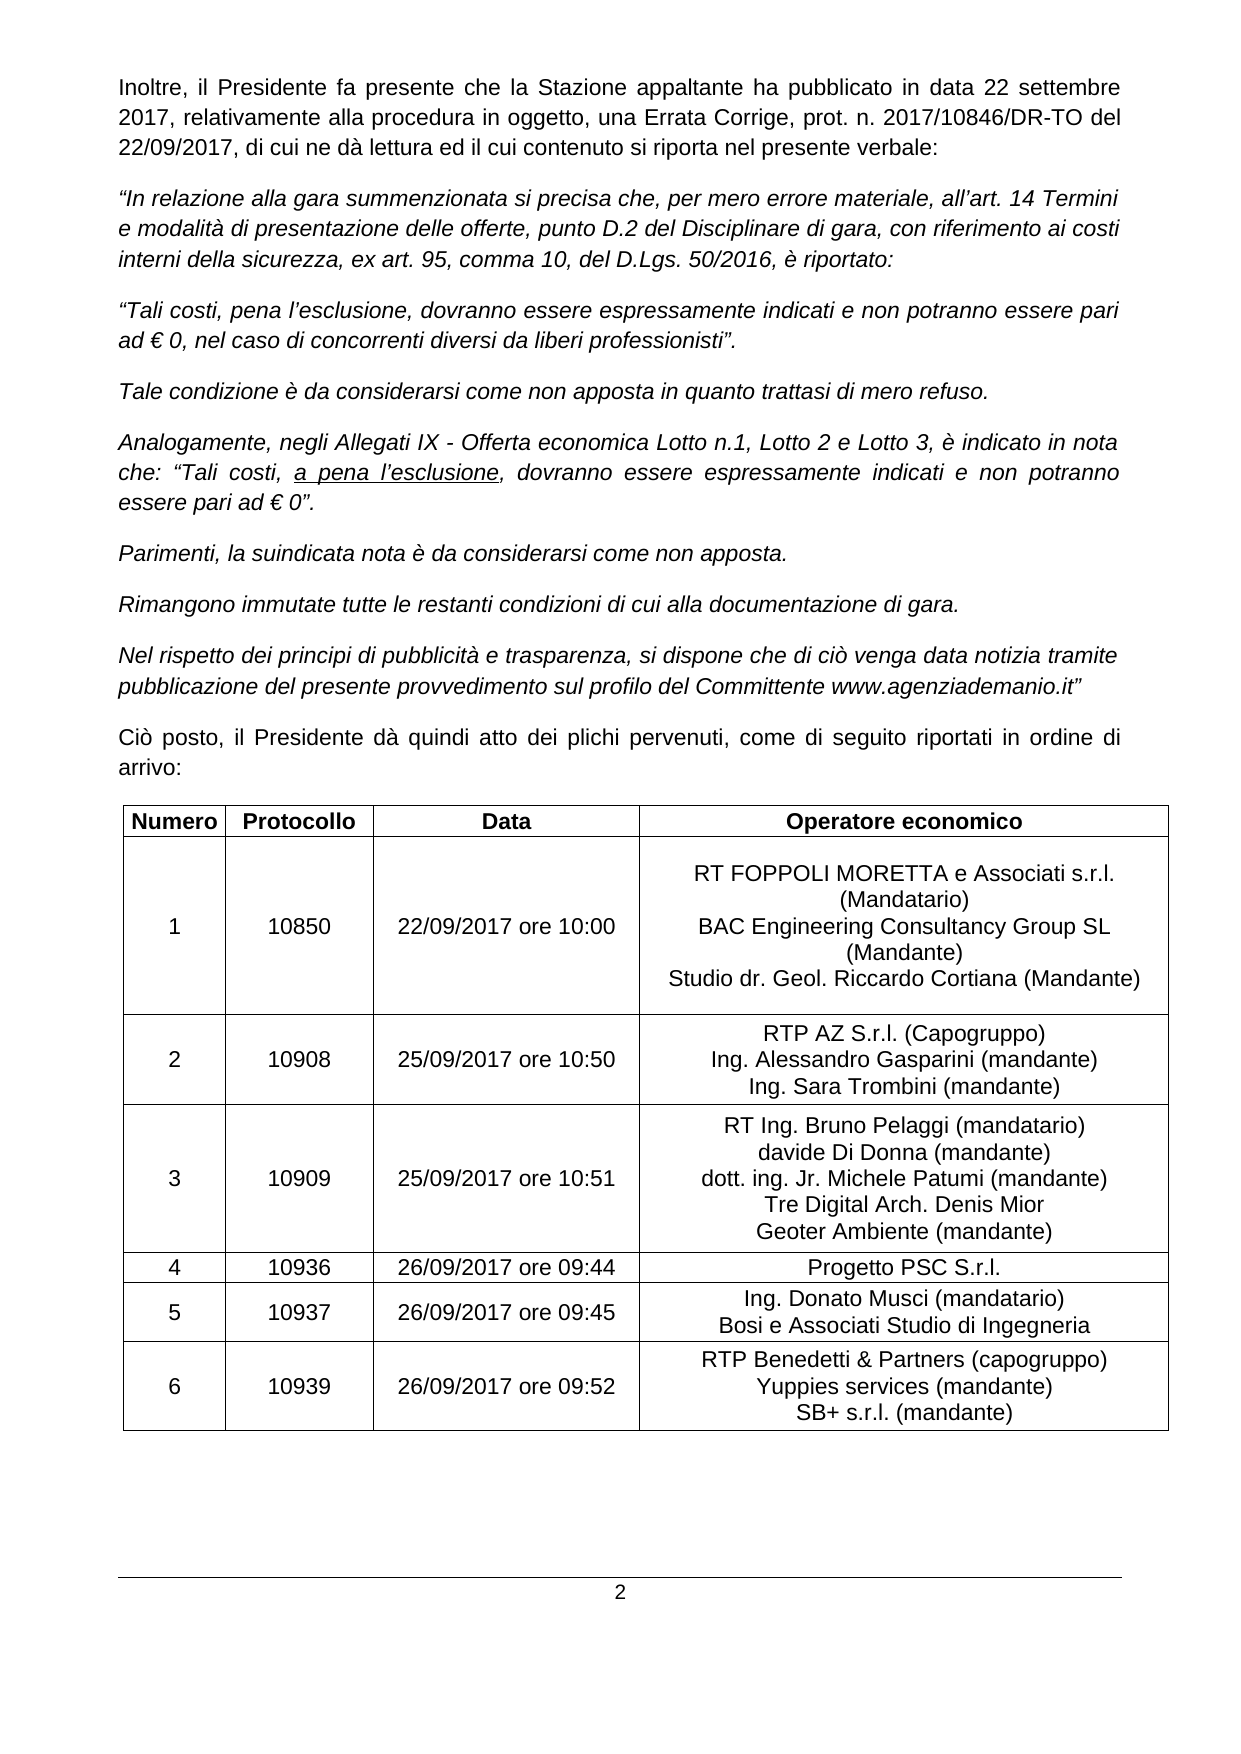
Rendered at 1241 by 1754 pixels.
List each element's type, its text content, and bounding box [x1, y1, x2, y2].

table_cell 10909 [226, 1105, 373, 1252]
text Ciò posto, il Presidente dà quindi atto dei plichi pervenuti, come di seguito riportati in ordine di arrivo: [118, 724, 1122, 780]
table_header Numero [124, 806, 225, 836]
table_cell Progetto PSC S.r.l. [640, 1253, 1168, 1282]
table_cell Ing. Donato Musci (mandatario) Bosi e Associati Studio di Ingegneria [640, 1283, 1168, 1341]
table_cell 26/09/2017 ore 09:44 [374, 1253, 639, 1282]
table_cell RTP Benedetti & Partners (capogruppo) Yuppies services (mandante) SB+ s.r.l. (mandante) [640, 1342, 1168, 1430]
table_cell 10850 [226, 837, 373, 1014]
table_cell 26/09/2017 ore 09:52 [374, 1342, 639, 1430]
table_cell 5 [124, 1283, 225, 1341]
table_cell 6 [124, 1342, 225, 1430]
table_header Data [374, 806, 639, 836]
table_cell RT Ing. Bruno Pelaggi (mandatario) davide Di Donna (mandante) dott. ing. Jr. Michele Patumi (mandante) Tre Digital Arch. Denis Mior Geoter Ambiente (mandante) [640, 1105, 1168, 1252]
table_cell 26/09/2017 ore 09:45 [374, 1283, 639, 1341]
table_cell RTP AZ S.r.l. (Capogruppo) Ing. Alessandro Gasparini (mandante) Ing. Sara Trombini (mandante) [640, 1015, 1168, 1103]
text Analogamente, negli Allegati IX - Offerta economica Lotto n.1, Lotto 2 e Lotto 3, è indicato in nota che: “Tali costi, a pena l’esclusione, dovranno essere espressamente indicati e non potranno essere pari ad € 0”. [118, 429, 1122, 516]
table_cell 2 [124, 1015, 225, 1103]
table_cell 25/09/2017 ore 10:51 [374, 1105, 639, 1252]
text “Tali costi, pena l’esclusione, dovranno essere espressamente indicati e non potranno essere pari ad € 0, nel caso di concorrenti diversi da liberi professionisti”. [118, 297, 1122, 353]
text Rimangono immutate tutte le restanti condizioni di cui alla documentazione di gara. [118, 591, 1122, 618]
text “In relazione alla gara summenzionata si precisa che, per mero errore materiale, all’art. 14 Termini e modalità di presentazione delle offerte, punto D.2 del Disciplinare di gara, con riferimento ai costi interni della sicurezza, ex art. 95, comma 10, del D.Lgs. 50/2016, è riportato: [118, 185, 1122, 272]
table_header Operatore economico [640, 806, 1168, 836]
text Parimenti, la suindicata nota è da considerarsi come non apposta. [118, 540, 1122, 567]
table_cell 3 [124, 1105, 225, 1252]
table_cell 1 [124, 837, 225, 1014]
table_cell 10939 [226, 1342, 373, 1430]
table_cell 10908 [226, 1015, 373, 1103]
table_cell RT FOPPOLI MORETTA e Associati s.r.l. (Mandatario) BAC Engineering Consultancy Group SL (Mandante) Studio dr. Geol. Riccardo Cortiana (Mandante) [640, 837, 1168, 1014]
table_cell 4 [124, 1253, 225, 1282]
table_cell 10937 [226, 1283, 373, 1341]
table_cell 10936 [226, 1253, 373, 1282]
table_cell 25/09/2017 ore 10:50 [374, 1015, 639, 1103]
text Tale condizione è da considerarsi come non apposta in quanto trattasi di mero refuso. [118, 378, 1122, 404]
text Inoltre, il Presidente fa presente che la Stazione appaltante ha pubblicato in data 22 settembre 2017, relativamente alla procedura in oggetto, una Errata Corrige, prot. n. 2017/10846/DR-TO del 22/09/2017, di cui ne dà lettura ed il cui contenuto si riporta nel presente verbale: [118, 74, 1122, 161]
table_cell 22/09/2017 ore 10:00 [374, 837, 639, 1014]
table_header Protocollo [226, 806, 373, 836]
text Nel rispetto dei principi di pubblicità e trasparenza, si dispone che di ciò venga data notizia tramite pubblicazione del presente provvedimento sul profilo del Committente www.agenziademanio.it” [118, 642, 1122, 699]
